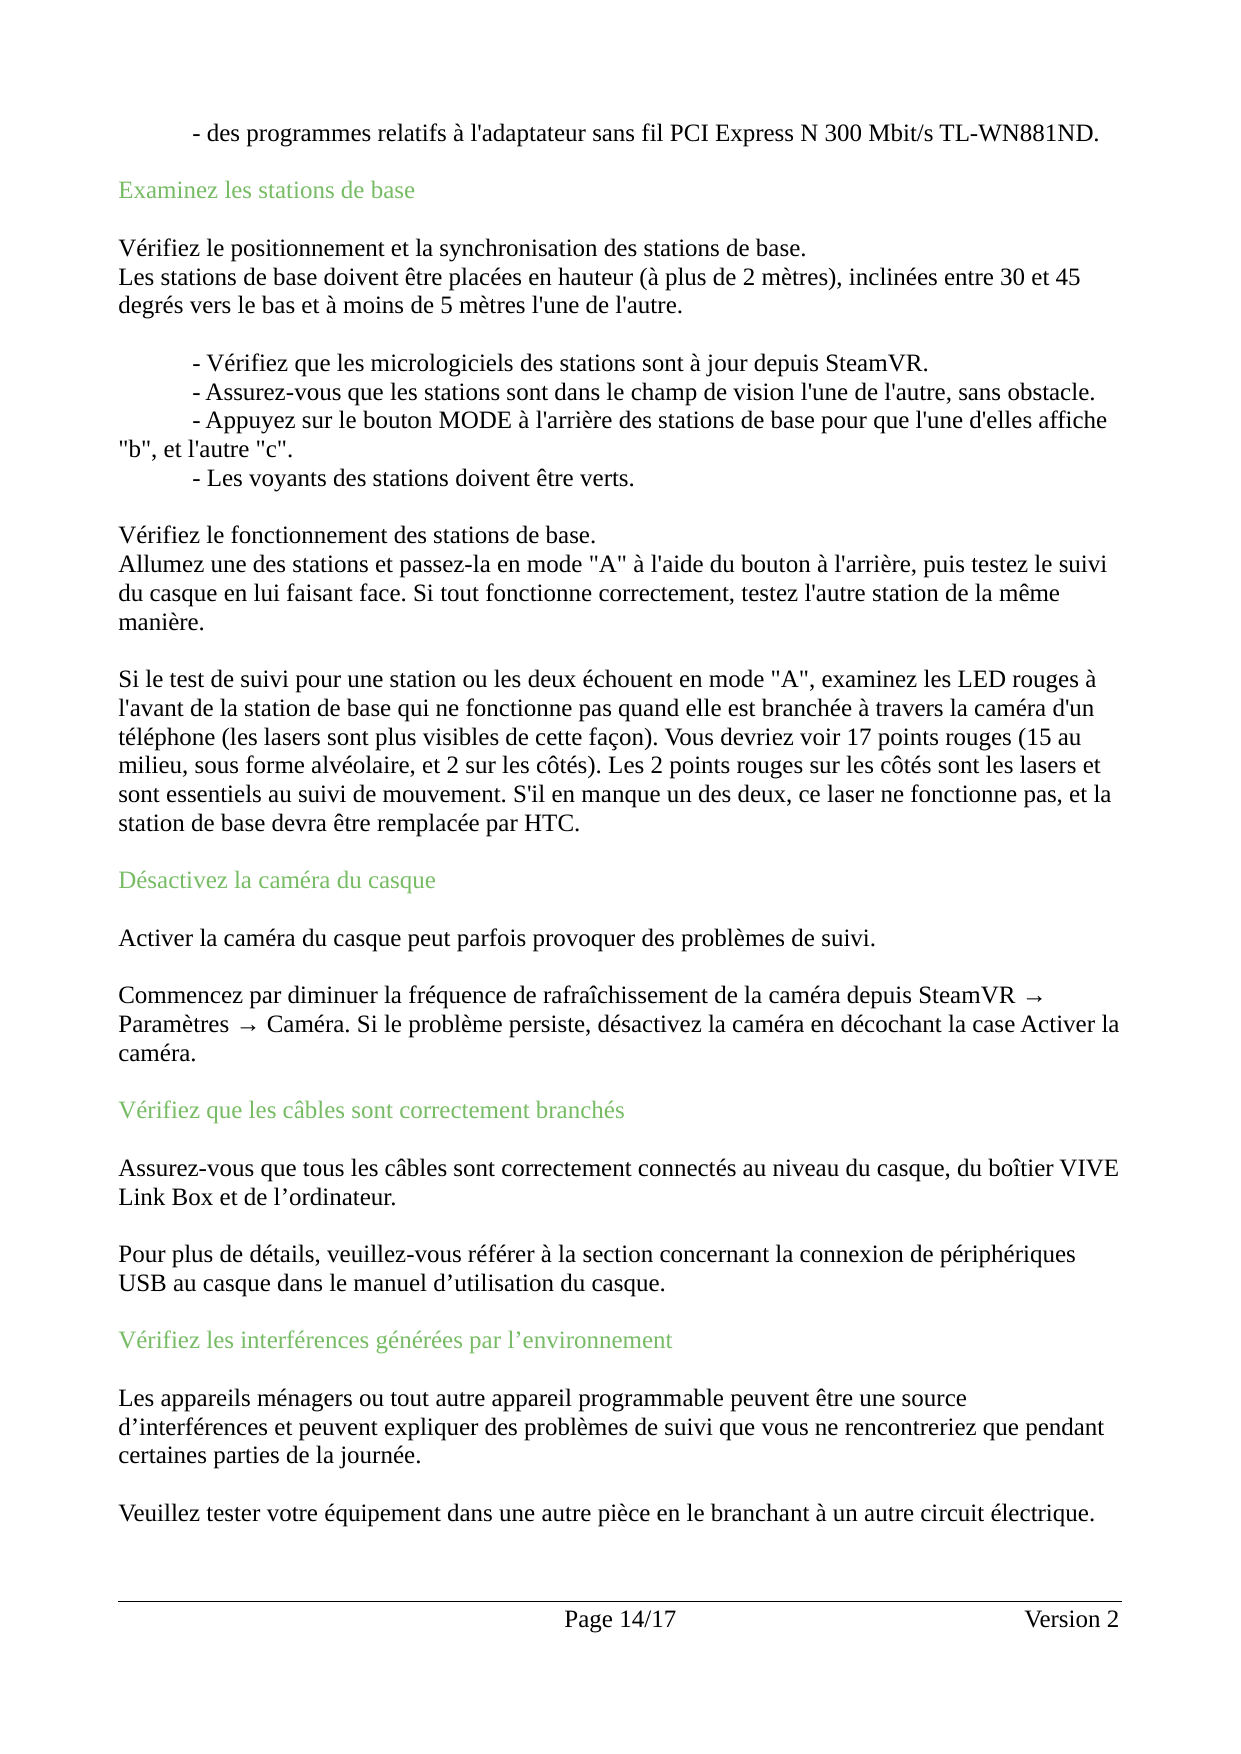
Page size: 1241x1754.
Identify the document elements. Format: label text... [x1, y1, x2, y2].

text Assurez-vous que tous les câbles sont correctement connectés au niveau du casque, du boîtier VIVE Link Box et de l’ordinateur. [118, 1153, 1122, 1211]
text Vérifiez le fonctionnement des stations de base. [118, 521, 1122, 549]
text Désactivez la caméra du casque [118, 866, 1122, 894]
text Activer la caméra du casque peut parfois provoquer des problèmes de suivi. [118, 923, 1122, 952]
text Veuillez tester votre équipement dans une autre pièce en le branchant à un autre circuit électrique. [118, 1498, 1122, 1527]
text - Les voyants des stations doivent être verts. [118, 463, 1122, 492]
text Les stations de base doivent être placées en hauteur (à plus de 2 mètres), inclinées entre 30 et 45 degrés vers le bas et à moins de 5 mètres l'une de l'autre. [118, 262, 1122, 319]
text Vérifiez que les câbles sont correctement branchés [118, 1096, 1122, 1124]
text Les appareils ménagers ou tout autre appareil programmable peuvent être une source d’interférences et peuvent expliquer des problèmes de suivi que vous ne rencontreriez que pendant certaines parties de la journée. [118, 1383, 1122, 1469]
text Allumez une des stations et passez-la en mode "A" à l'aide du bouton à l'arrière, puis testez le suivi du casque en lui faisant face. Si tout fonctionne correctement, testez l'autre station de la même manière. [118, 549, 1122, 636]
text - Appuyez sur le bouton MODE à l'arrière des stations de base pour que l'une d'elles affiche "b", et l'autre "c". [118, 406, 1122, 463]
text - des programmes relatifs à l'adaptateur sans fil PCI Express N 300 Mbit/s TL-WN881ND. [118, 118, 1122, 147]
text Commencez par diminuer la fréquence de rafraîchissement de la caméra depuis SteamVR → Paramètres → Caméra. Si le problème persiste, désactivez la caméra en décochant la case Activer la caméra. [118, 981, 1122, 1067]
text Examinez les stations de base [118, 176, 1122, 204]
text Vérifiez le positionnement et la synchronisation des stations de base. [118, 233, 1122, 262]
text - Assurez-vous que les stations sont dans le champ de vision l'une de l'autre, sans obstacle. [118, 377, 1122, 406]
text - Vérifiez que les micrologiciels des stations sont à jour depuis SteamVR. [118, 348, 1122, 377]
text Vérifiez les interférences générées par l’environnement [118, 1326, 1122, 1354]
text Pour plus de détails, veuillez-vous référer à la section concernant la connexion de périphériques USB au casque dans le manuel d’utilisation du casque. [118, 1239, 1122, 1297]
text Si le test de suivi pour une station ou les deux échouent en mode "A", examinez les LED rouges à l'avant de la station de base qui ne fonctionne pas quand elle est branchée à travers la caméra d'un téléphone (les lasers sont plus visibles de cette façon). Vous devriez voir 17 points rouges (15 au milieu, sous forme alvéolaire, et 2 sur les côtés). Les 2 points rouges sur les côtés sont les lasers et sont essentiels au suivi de mouvement. S'il en manque un des deux, ce laser ne fonctionne pas, et la station de base devra être remplacée par HTC. [118, 664, 1122, 837]
